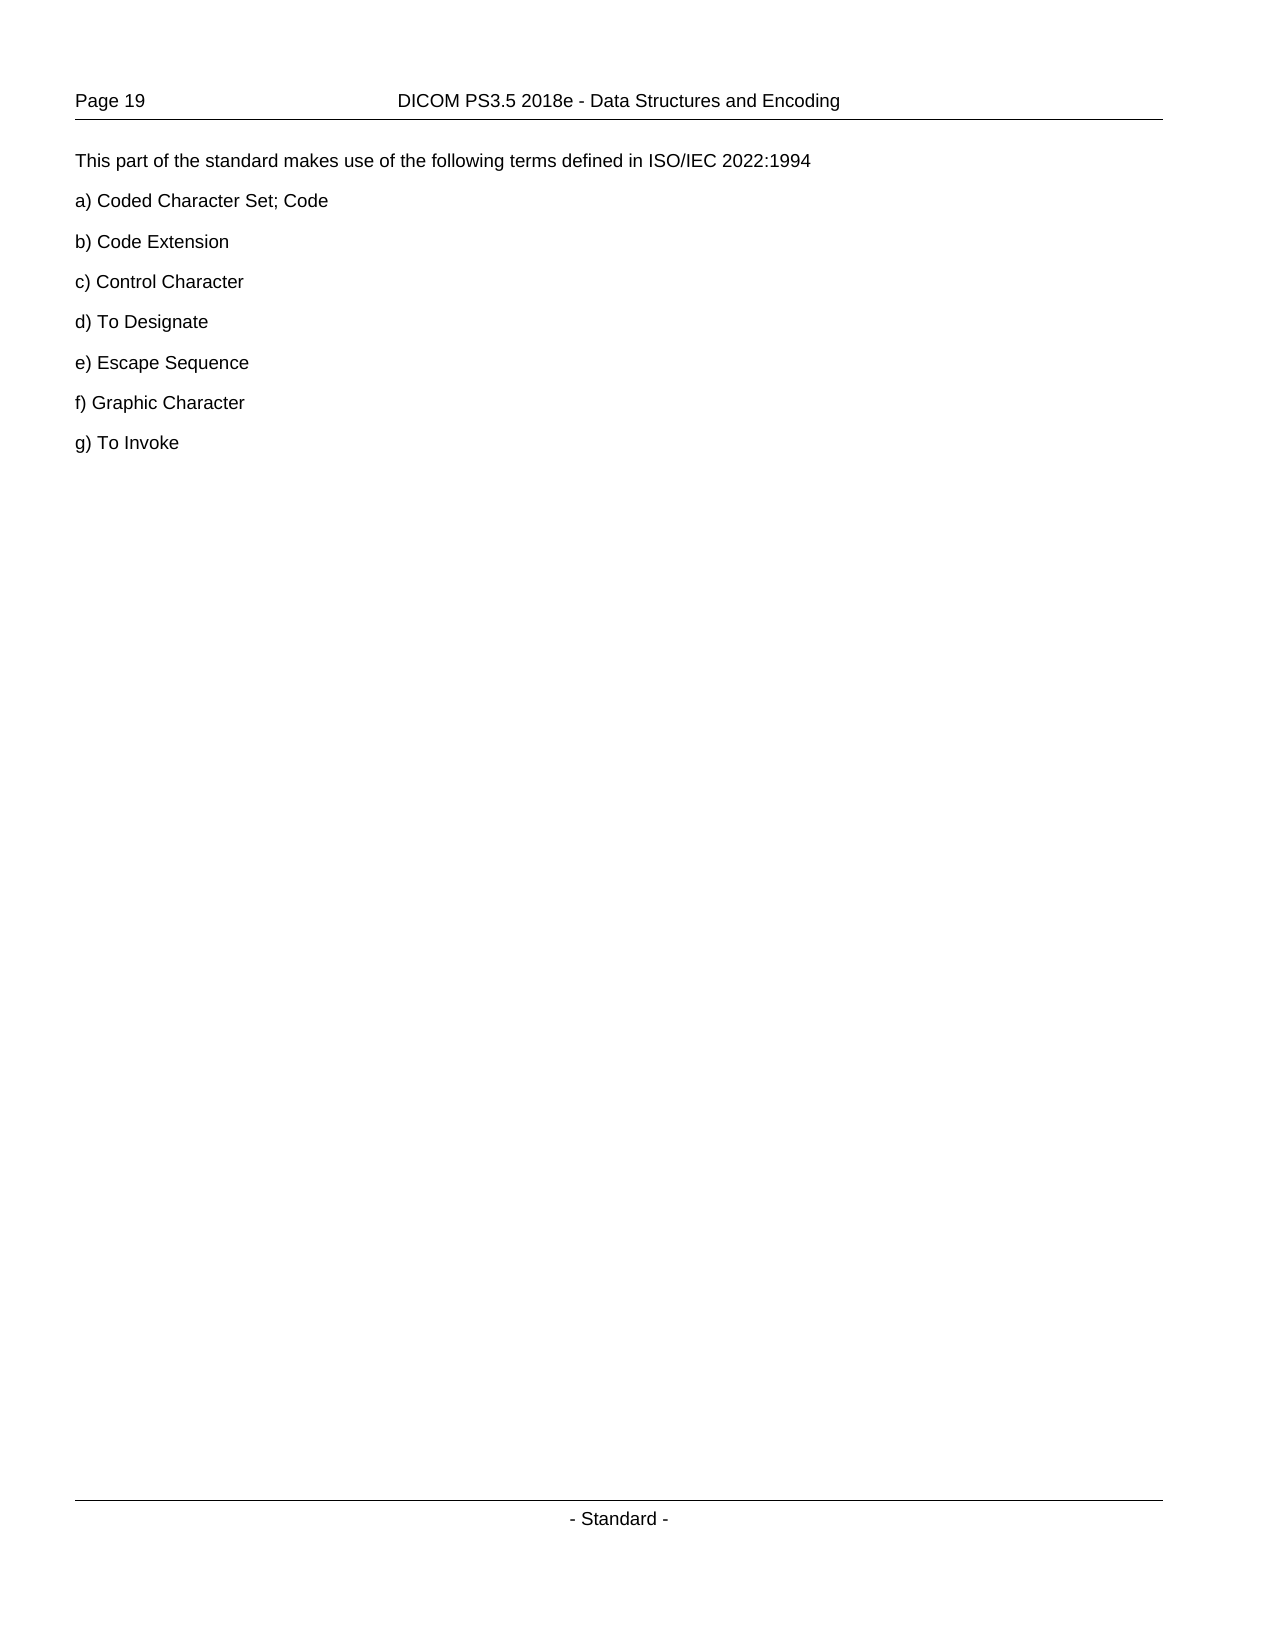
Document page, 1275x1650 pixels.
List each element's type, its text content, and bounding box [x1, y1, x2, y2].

text This part of the standard makes use of the following terms defined in ISO/IEC 2022:1994 [75, 150, 1162, 172]
text a) Coded Character Set; Code [75, 190, 1162, 212]
text g) To Invoke [75, 432, 1162, 454]
text e) Escape Sequence [75, 352, 1162, 373]
text b) Code Extension [75, 231, 1162, 252]
text d) To Designate [75, 311, 1162, 333]
text f) Graphic Character [75, 392, 1162, 413]
text c) Control Character [75, 271, 1162, 292]
